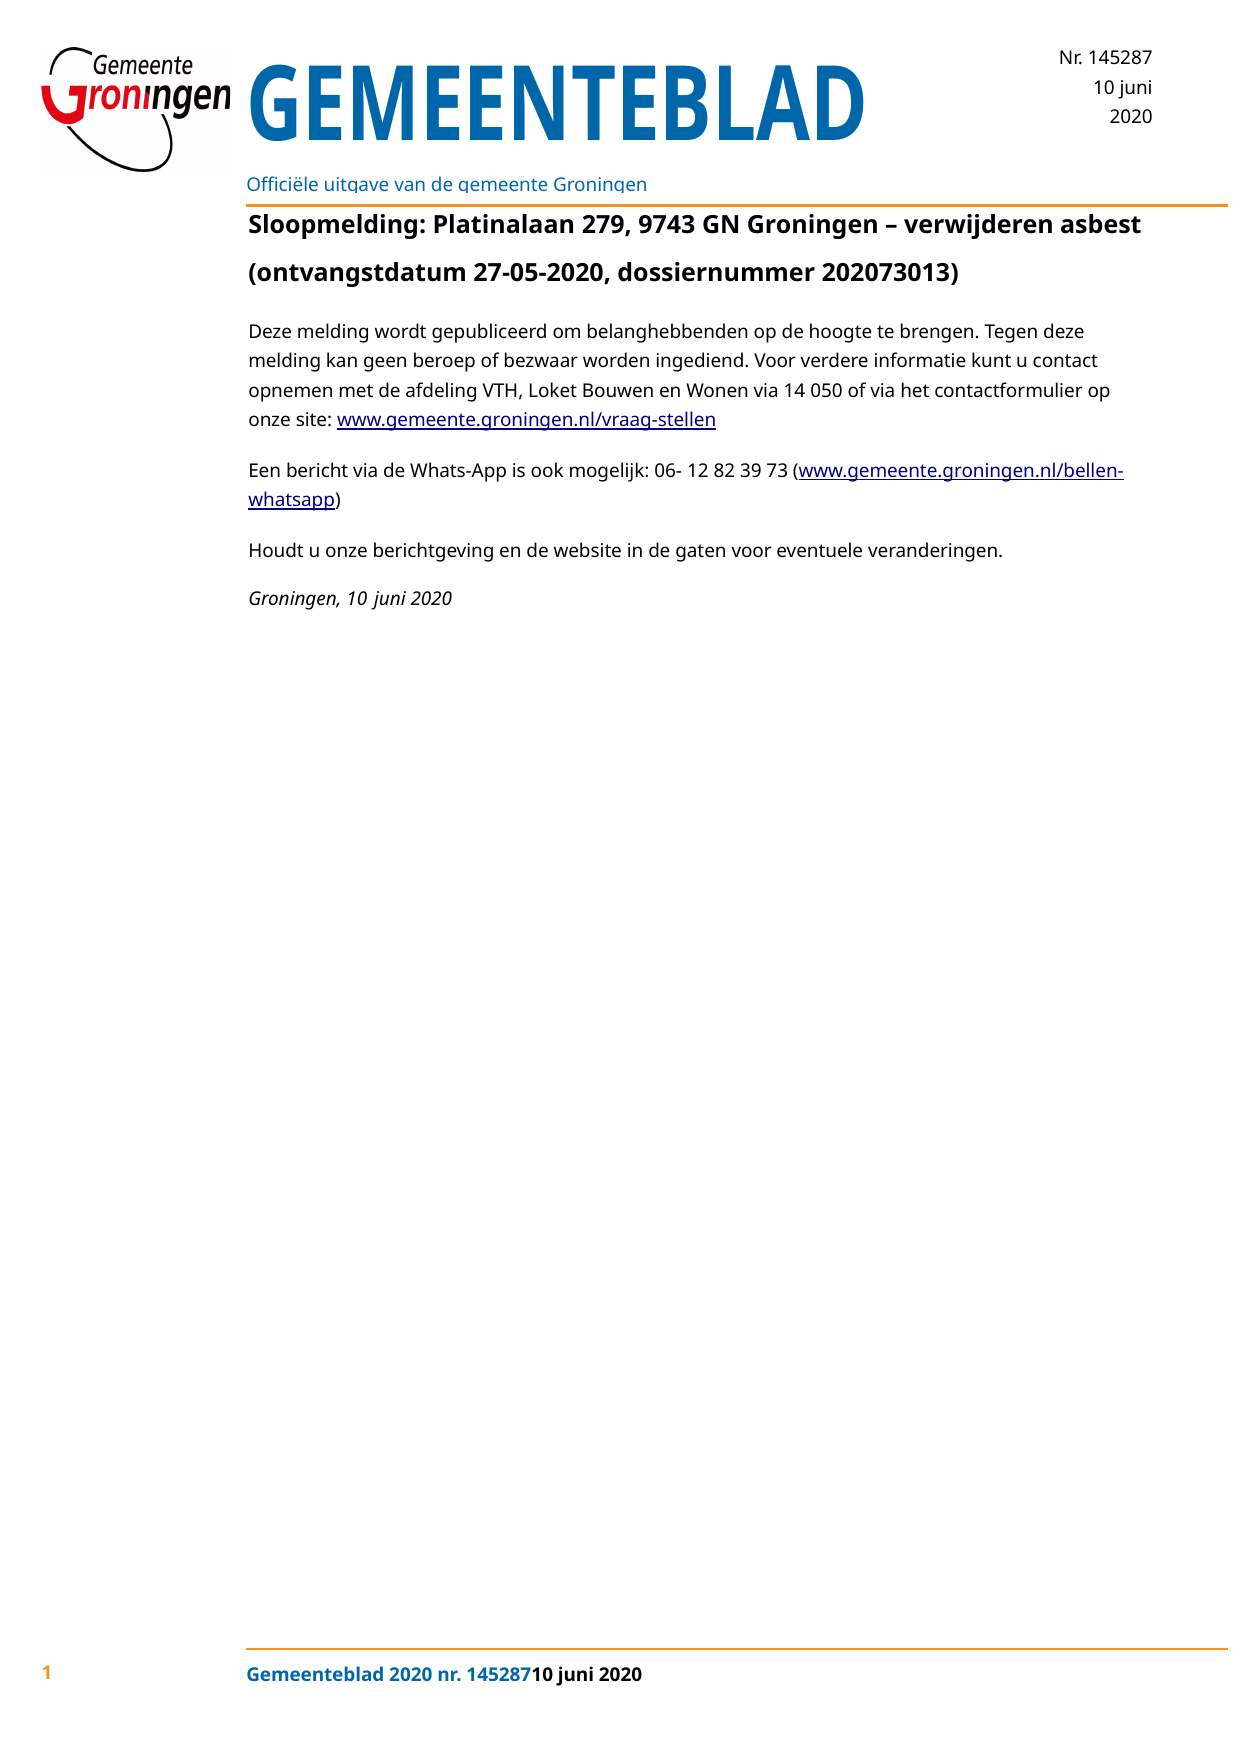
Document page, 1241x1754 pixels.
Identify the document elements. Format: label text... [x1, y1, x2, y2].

picture [41, 47, 231, 172]
text Groningen, 10 juni 2020 [248, 585, 1152, 611]
text Sloopmelding: Platinalaan 279, 9743 GN Groningen – verwijderen asbest (ontvangstdatum 27-05-2020, dossiernummer 202073013) [248, 207, 1152, 288]
text Deze melding wordt gepubliceerd om belanghebbenden op de hoogte te brengen. Tegen deze melding kan geen beroep of bezwaar worden ingediend. Voor verdere informatie kunt u contact opnemen met de afdeling VTH, Loket Bouwen en Wonen via 14 050 of via het contactformulier op onze site: www.gemeente.groningen.nl/vraag-stellen [248, 318, 1152, 432]
text Een bericht via de Whats-App is ook mogelijk: 06- 12 82 39 73 (www.gemeente.groningen.nl/bellen-whatsapp) [248, 457, 1152, 512]
text Houdt u onze berichtgeving en de website in de gaten voor eventuele veranderingen. [248, 537, 1152, 563]
